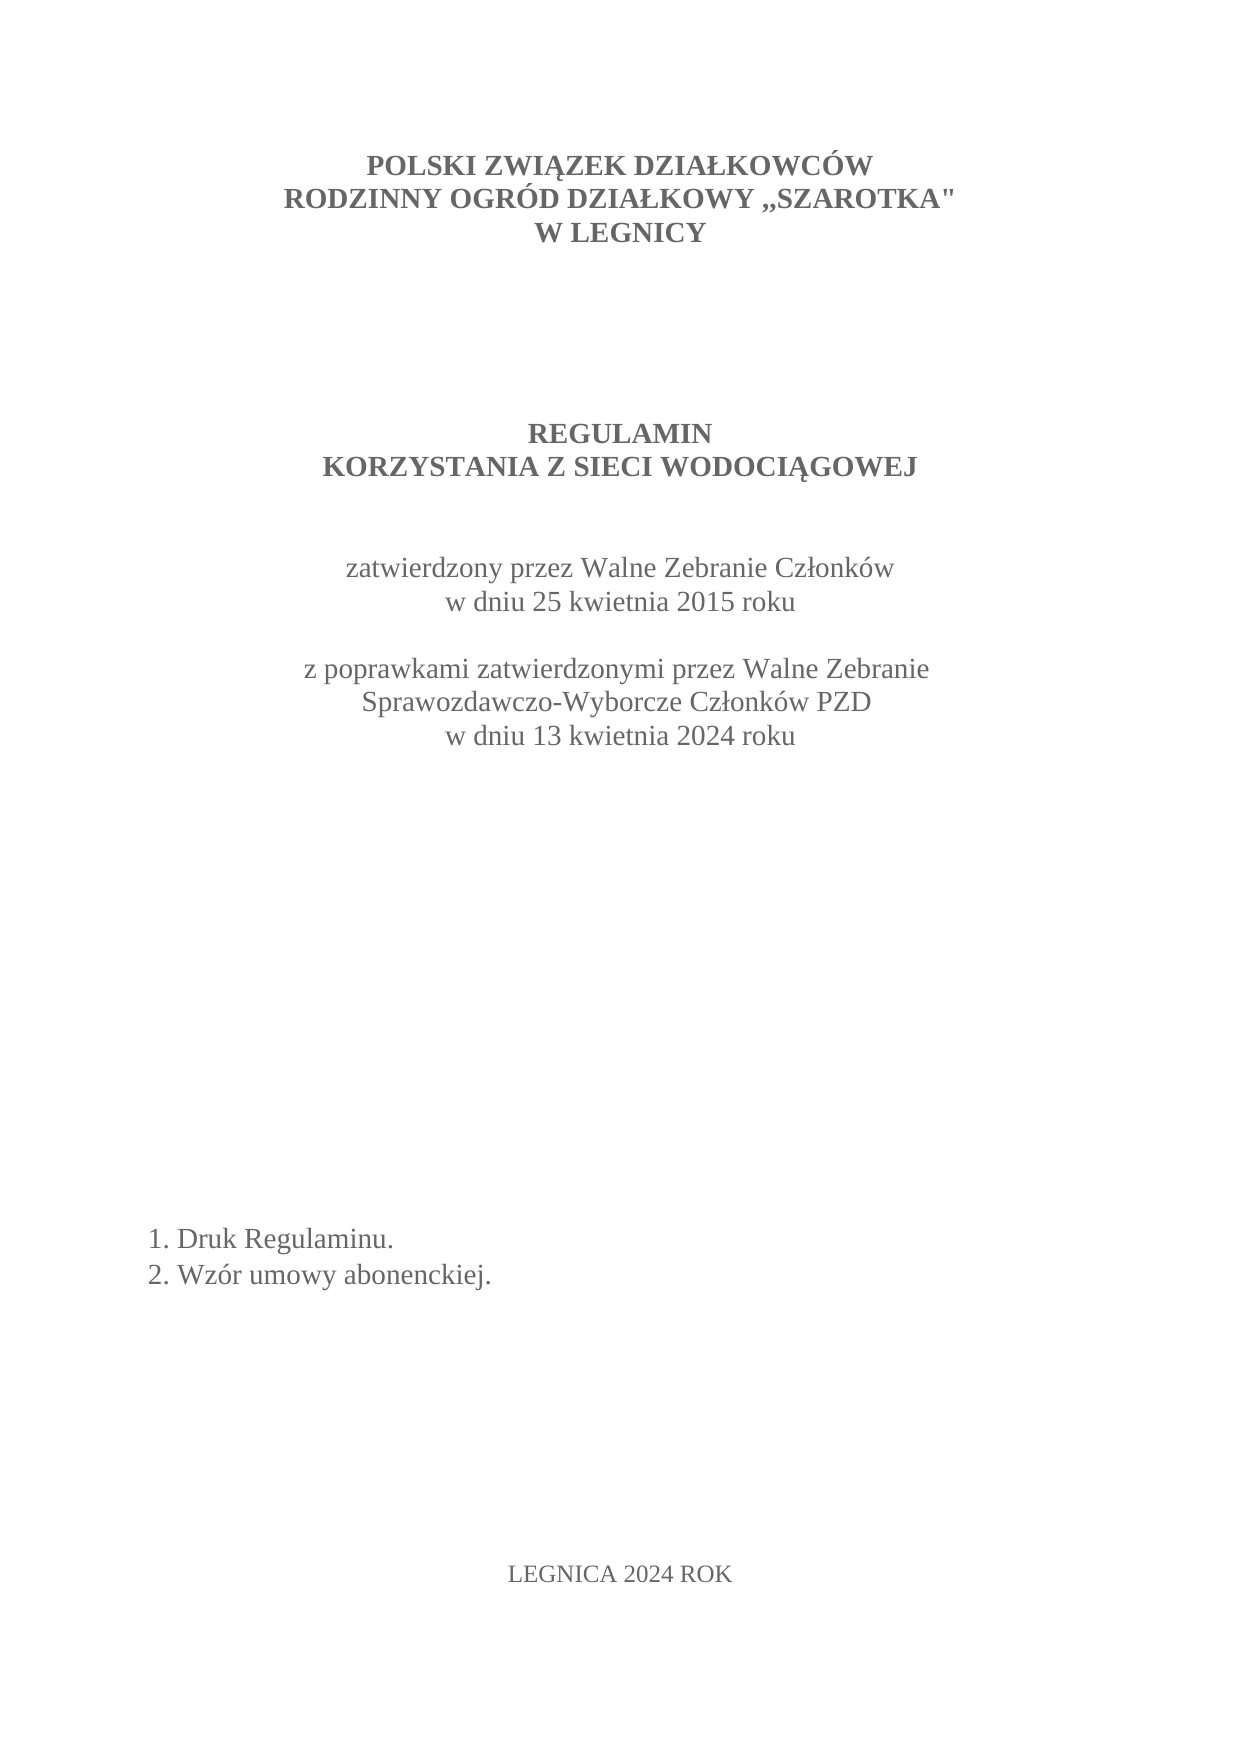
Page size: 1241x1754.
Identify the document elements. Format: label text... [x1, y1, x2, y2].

text Sprawozdawczo-Wyborcze Członków PZD [148, 684, 1093, 718]
text RODZINNY OGRÓD DZIAŁKOWY ,,SZAROTKA" [148, 181, 1093, 215]
text zatwierdzony przez Walne Zebranie Członków [148, 550, 1093, 584]
text KORZYSTANIA Z SIECI WODOCIĄGOWEJ [148, 449, 1093, 483]
text w dniu 25 kwietnia 2015 roku [148, 584, 1093, 617]
text LEGNICA 2024 ROK [148, 1559, 1093, 1588]
text REGULAMIN [148, 416, 1093, 449]
text POLSKI ZWIĄZEK DZIAŁKOWCÓW [148, 148, 1093, 181]
text 1. Druk Regulaminu. [148, 1221, 1093, 1254]
text W LEGNICY [148, 215, 1093, 248]
text w dniu 13 kwietnia 2024 roku [148, 718, 1093, 751]
text 2. Wzór umowy abonenckiej. [148, 1257, 1093, 1291]
text z poprawkami zatwierdzonymi przez Walne Zebranie [148, 651, 1093, 684]
